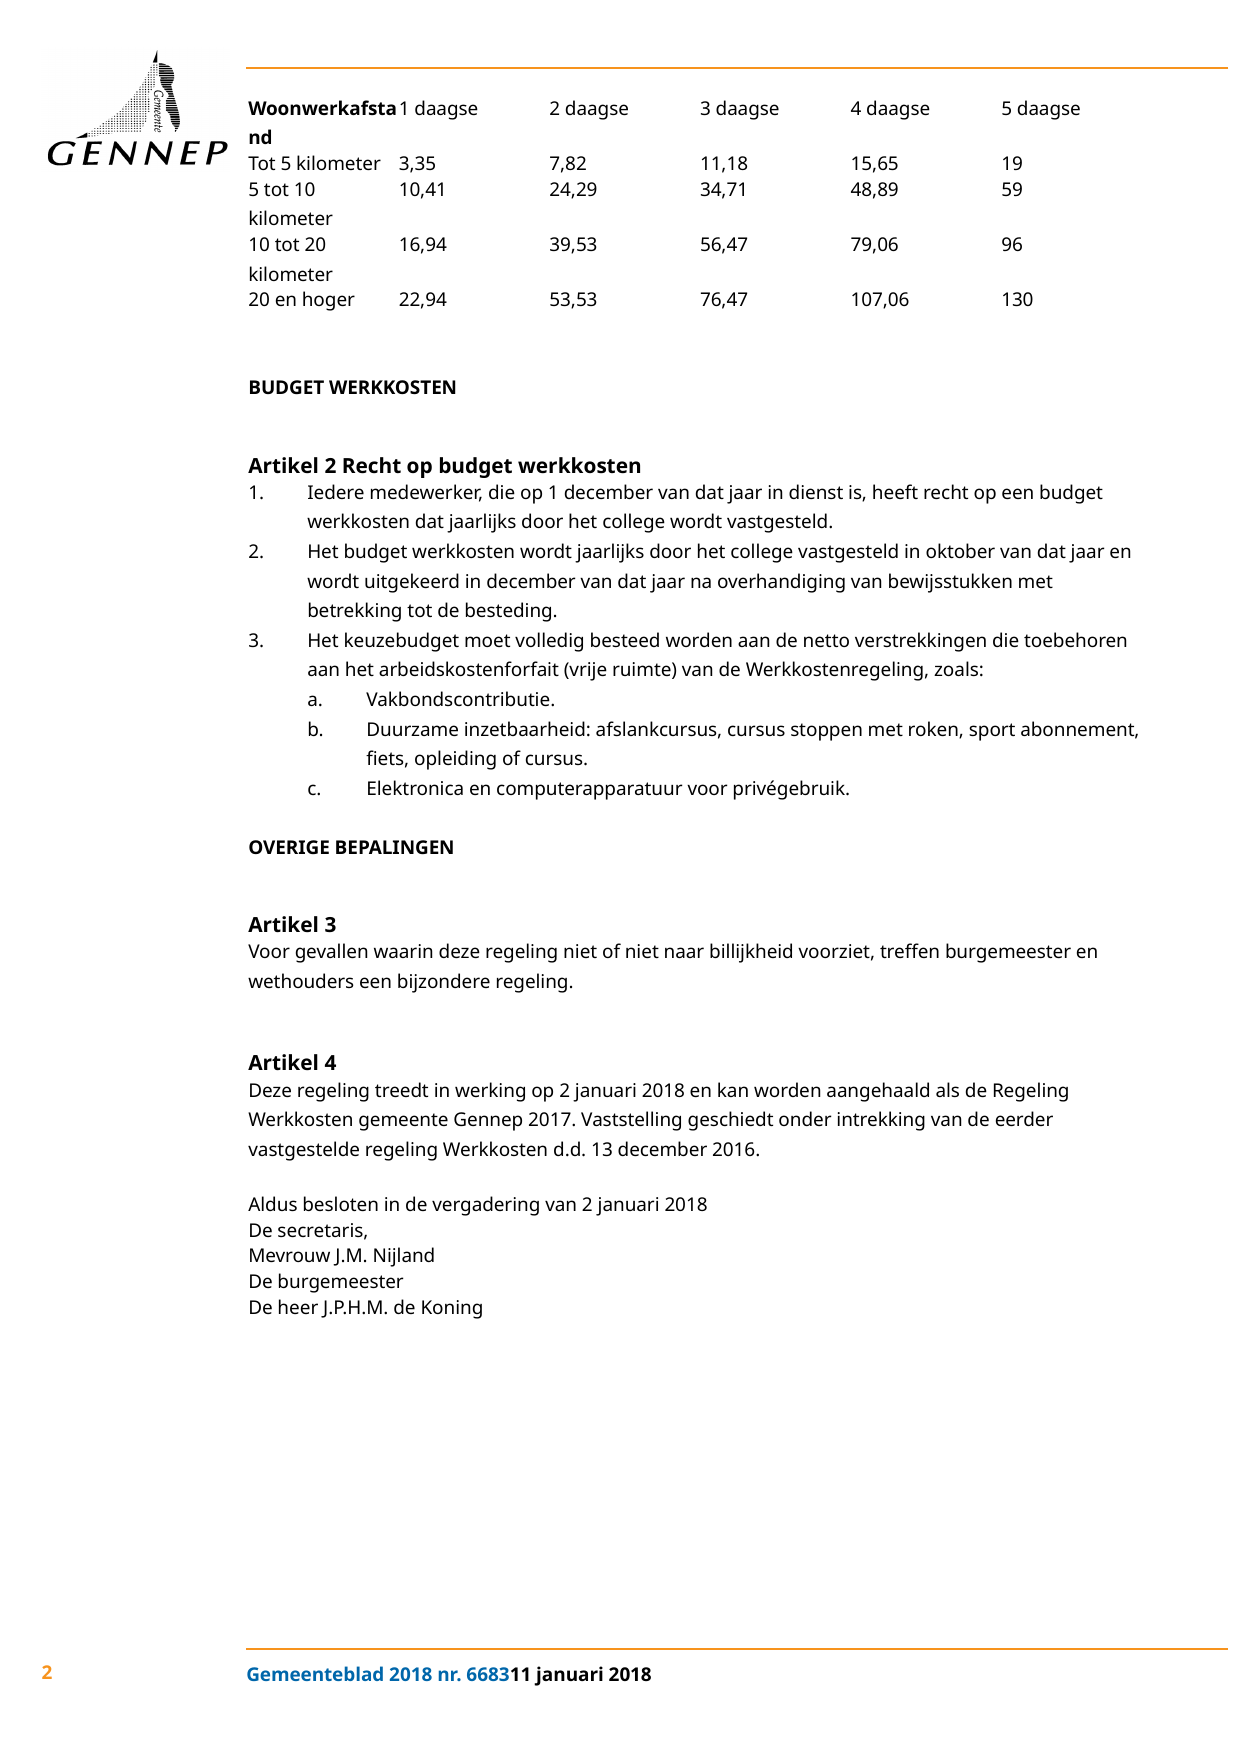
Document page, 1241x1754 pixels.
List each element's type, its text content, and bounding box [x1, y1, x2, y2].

list Duurzame inzetbaarheid: afslankcursus, cursus stoppen met roken, sport abonnement, fiets, opleiding of cursus. [307, 716, 1152, 771]
text Artikel 4 [248, 1048, 1152, 1077]
table_cell 10,41 [399, 176, 549, 231]
list Elektronica en computerapparatuur voor privégebruik. [307, 775, 1152, 801]
table_cell 48,89 [850, 176, 1001, 231]
text Aldus besloten in de vergadering van 2 januari 2018 [248, 1191, 1152, 1217]
list Het budget werkkosten wordt jaarlijks door het college vastgesteld in oktober van dat jaar en wordt uitgekeerd in december van dat jaar na overhandiging van bewijsstukken met betrekking tot de besteding. [248, 538, 1152, 623]
table_cell 24,29 [549, 176, 700, 231]
table_cell 4 daagse [850, 95, 1001, 150]
table_cell 107,06 [850, 286, 1001, 312]
table_cell 22,94 [399, 286, 549, 312]
text BUDGET WERKKOSTEN [248, 374, 1152, 400]
list Het keuzebudget moet volledig besteed worden aan de netto verstrekkingen die toebehoren aan het arbeidskostenforfait (vrije ruimte) van de Werkkostenregeling, zoals: [248, 627, 1152, 682]
table_cell 3 daagse [700, 95, 850, 150]
text De burgemeester [248, 1268, 1152, 1294]
table_cell 1 daagse [399, 95, 549, 150]
table_cell 79,06 [850, 231, 1001, 286]
table_cell 59 [1001, 176, 1152, 231]
table_cell 19 [1001, 150, 1152, 176]
list Iedere medewerker, die op 1 december van dat jaar in dienst is, heeft recht op een budget werkkosten dat jaarlijks door het college wordt vastgesteld. [248, 479, 1152, 534]
text Voor gevallen waarin deze regeling niet of niet naar billijkheid voorziet, treffen burgemeester en wethouders een bijzondere regeling. [248, 939, 1152, 994]
table_cell 5 daagse [1001, 95, 1152, 150]
table_cell 11,18 [700, 150, 850, 176]
text Artikel 2 Recht op budget werkkosten [248, 451, 1152, 479]
table_cell 96 [1001, 231, 1152, 286]
picture [41, 47, 231, 172]
table_cell 34,71 [700, 176, 850, 231]
table_cell 53,53 [549, 286, 700, 312]
table_cell Woonwerkafstand [248, 95, 398, 150]
list Vakbondscontributie. [307, 686, 1152, 712]
table_cell 10 tot 20 kilometer [248, 231, 398, 286]
table_cell 15,65 [850, 150, 1001, 176]
table_cell 20 en hoger [248, 286, 398, 312]
table_cell 39,53 [549, 231, 700, 286]
table_cell 2 daagse [549, 95, 700, 150]
text De secretaris, [248, 1217, 1152, 1243]
table_cell 7,82 [549, 150, 700, 176]
text Artikel 3 [248, 910, 1152, 939]
table_cell Tot 5 kilometer [248, 150, 398, 176]
table_cell 3,35 [399, 150, 549, 176]
text De heer J.P.H.M. de Koning [248, 1294, 1152, 1320]
text Mevrouw J.M. Nijland [248, 1243, 1152, 1268]
table_cell 130 [1001, 286, 1152, 312]
table_cell 5 tot 10 kilometer [248, 176, 398, 231]
table_cell 76,47 [700, 286, 850, 312]
text Deze regeling treedt in werking op 2 januari 2018 en kan worden aangehaald als de Regeling Werkkosten gemeente Gennep 2017. Vaststelling geschiedt onder intrekking van de eerder vastgestelde regeling Werkkosten d.d. 13 december 2016. [248, 1077, 1152, 1162]
table_cell 56,47 [700, 231, 850, 286]
table_cell 16,94 [399, 231, 549, 286]
text OVERIGE BEPALINGEN [248, 834, 1152, 860]
